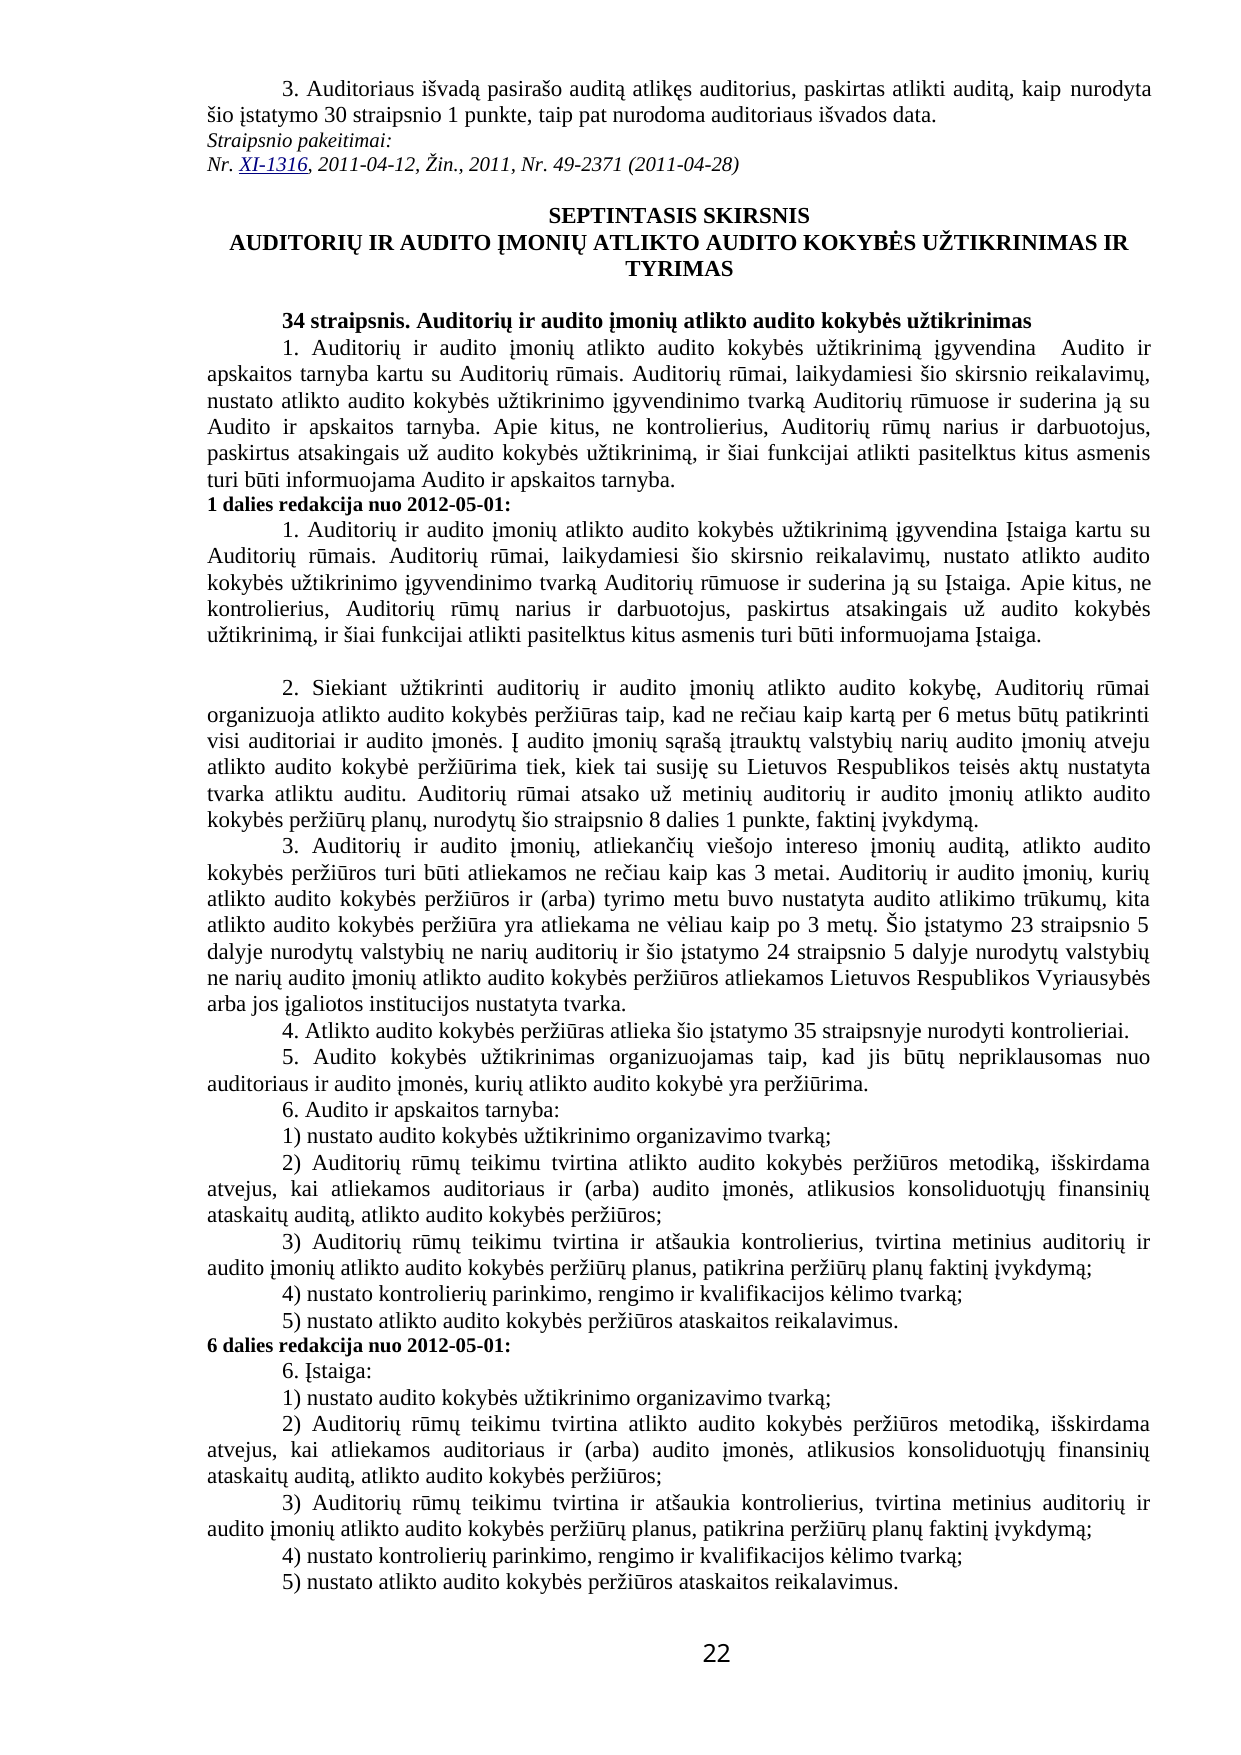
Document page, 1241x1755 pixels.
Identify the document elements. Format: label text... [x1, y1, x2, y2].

text 3) Auditorių rūmų teikimu tvirtina ir atšaukia kontrolierius, tvirtina metinius auditorių ir audito įmonių atlikto audito kokybės peržiūrų planus, patikrina peržiūrų planų faktinį įvykdymą; [207, 1228, 1152, 1280]
text 2) Auditorių rūmų teikimu tvirtina atlikto audito kokybės peržiūros metodiką, išskirdama atvejus, kai atliekamos auditoriaus ir (arba) audito įmonės, atlikusios konsoliduotųjų finansinių ataskaitų auditą, atlikto audito kokybės peržiūros; [207, 1149, 1152, 1228]
text 5. Audito kokybės užtikrinimas organizuojamas taip, kad jis būtų nepriklausomas nuo auditoriaus ir audito įmonės, kurių atlikto audito kokybė yra peržiūrima. [207, 1043, 1152, 1096]
text 2. Siekiant užtikrinti auditorių ir audito įmonių atlikto audito kokybę, Auditorių rūmai organizuoja atlikto audito kokybės peržiūras taip, kad ne rečiau kaip kartą per 6 metus būtų patikrinti visi auditoriai ir audito įmonės. Į audito įmonių sąrašą įtrauktų valstybių narių audito įmonių atveju atlikto audito kokybė peržiūrima tiek, kiek tai susiję su Lietuvos Respublikos teisės aktų nustatyta tvarka atliktu auditu. Auditorių rūmai atsako už metinių auditorių ir audito įmonių atlikto audito kokybės peržiūrų planų, nurodytų šio straipsnio 8 dalies 1 punkte, faktinį įvykdymą. [207, 674, 1152, 832]
text AUDITORIŲ IR AUDITO ĮMONIŲ ATLIKTO AUDITO KOKYBĖS UŽTIKRINIMAS IR TYRIMAS [207, 228, 1152, 281]
text 6. Audito ir apskaitos tarnyba: [207, 1096, 1152, 1122]
text 1. Auditorių ir audito įmonių atlikto audito kokybės užtikrinimą įgyvendina Įstaiga kartu su Auditorių rūmais. Auditorių rūmai, laikydamiesi šio skirsnio reikalavimų, nustato atlikto audito kokybės užtikrinimo įgyvendinimo tvarką Auditorių rūmuose ir suderina ją su Įstaiga. Apie kitus, ne kontrolierius, Auditorių rūmų narius ir darbuotojus, paskirtus atsakingais už audito kokybės užtikrinimą, ir šiai funkcijai atlikti pasitelktus kitus asmenis turi būti informuojama Įstaiga. [207, 516, 1152, 648]
text 4) nustato kontrolierių parinkimo, rengimo ir kvalifikacijos kėlimo tvarką; [207, 1542, 1152, 1568]
text 3. Auditorių ir audito įmonių, atliekančių viešojo intereso įmonių auditą, atlikto audito kokybės peržiūros turi būti atliekamos ne rečiau kaip kas 3 metai. Auditorių ir audito įmonių, kurių atlikto audito kokybės peržiūros ir (arba) tyrimo metu buvo nustatyta audito atlikimo trūkumų, kita atlikto audito kokybės peržiūra yra atliekama ne vėliau kaip po 3 metų. Šio įstatymo 23 straipsnio 5 dalyje nurodytų valstybių ne narių auditorių ir šio įstatymo 24 straipsnio 5 dalyje nurodytų valstybių ne narių audito įmonių atlikto audito kokybės peržiūros atliekamos Lietuvos Respublikos Vyriausybės arba jos įgaliotos institucijos nustatyta tvarka. [207, 832, 1152, 1017]
text 4) nustato kontrolierių parinkimo, rengimo ir kvalifikacijos kėlimo tvarką; [207, 1280, 1152, 1307]
text 5) nustato atlikto audito kokybės peržiūros ataskaitos reikalavimus. [207, 1307, 1152, 1333]
subtitle SEPTINTASIS SKIRSNIS [207, 202, 1152, 228]
text 6 dalies redakcija nuo 2012-05-01: [207, 1333, 1152, 1357]
text 1 dalies redakcija nuo 2012-05-01: [207, 492, 1152, 516]
text 2) Auditorių rūmų teikimu tvirtina atlikto audito kokybės peržiūros metodiką, išskirdama atvejus, kai atliekamos auditoriaus ir (arba) audito įmonės, atlikusios konsoliduotųjų finansinių ataskaitų auditą, atlikto audito kokybės peržiūros; [207, 1410, 1152, 1489]
text 3) Auditorių rūmų teikimu tvirtina ir atšaukia kontrolierius, tvirtina metinius auditorių ir audito įmonių atlikto audito kokybės peržiūrų planus, patikrina peržiūrų planų faktinį įvykdymą; [207, 1489, 1152, 1542]
text 1) nustato audito kokybės užtikrinimo organizavimo tvarką; [207, 1122, 1152, 1149]
text 1. Auditorių ir audito įmonių atlikto audito kokybės užtikrinimą įgyvendina Audito ir apskaitos tarnyba kartu su Auditorių rūmais. Auditorių rūmai, laikydamiesi šio skirsnio reikalavimų, nustato atlikto audito kokybės užtikrinimo įgyvendinimo tvarką Auditorių rūmuose ir suderina ją su Audito ir apskaitos tarnyba. Apie kitus, ne kontrolierius, Auditorių rūmų narius ir darbuotojus, paskirtus atsakingais už audito kokybės užtikrinimą, ir šiai funkcijai atlikti pasitelktus kitus asmenis turi būti informuojama Audito ir apskaitos tarnyba. [207, 334, 1152, 492]
text 3. Auditoriaus išvadą pasirašo auditą atlikęs auditorius, paskirtas atlikti auditą, kaip nurodyta šio įstatymo 30 straipsnio 1 punkte, taip pat nurodoma auditoriaus išvados data. [207, 75, 1152, 128]
text 34 straipsnis. Auditorių ir audito įmonių atlikto audito kokybės užtikrinimas [207, 308, 1152, 334]
text 1) nustato audito kokybės užtikrinimo organizavimo tvarką; [207, 1383, 1152, 1410]
text Nr. XI-1316, 2011-04-12, Žin., 2011, Nr. 49-2371 (2011-04-28) [207, 152, 1152, 176]
text 5) nustato atlikto audito kokybės peržiūros ataskaitos reikalavimus. [207, 1568, 1152, 1594]
text Straipsnio pakeitimai: [207, 128, 1152, 152]
text 6. Įstaiga: [207, 1357, 1152, 1383]
text 4. Atlikto audito kokybės peržiūras atlieka šio įstatymo 35 straipsnyje nurodyti kontrolieriai. [207, 1017, 1152, 1043]
